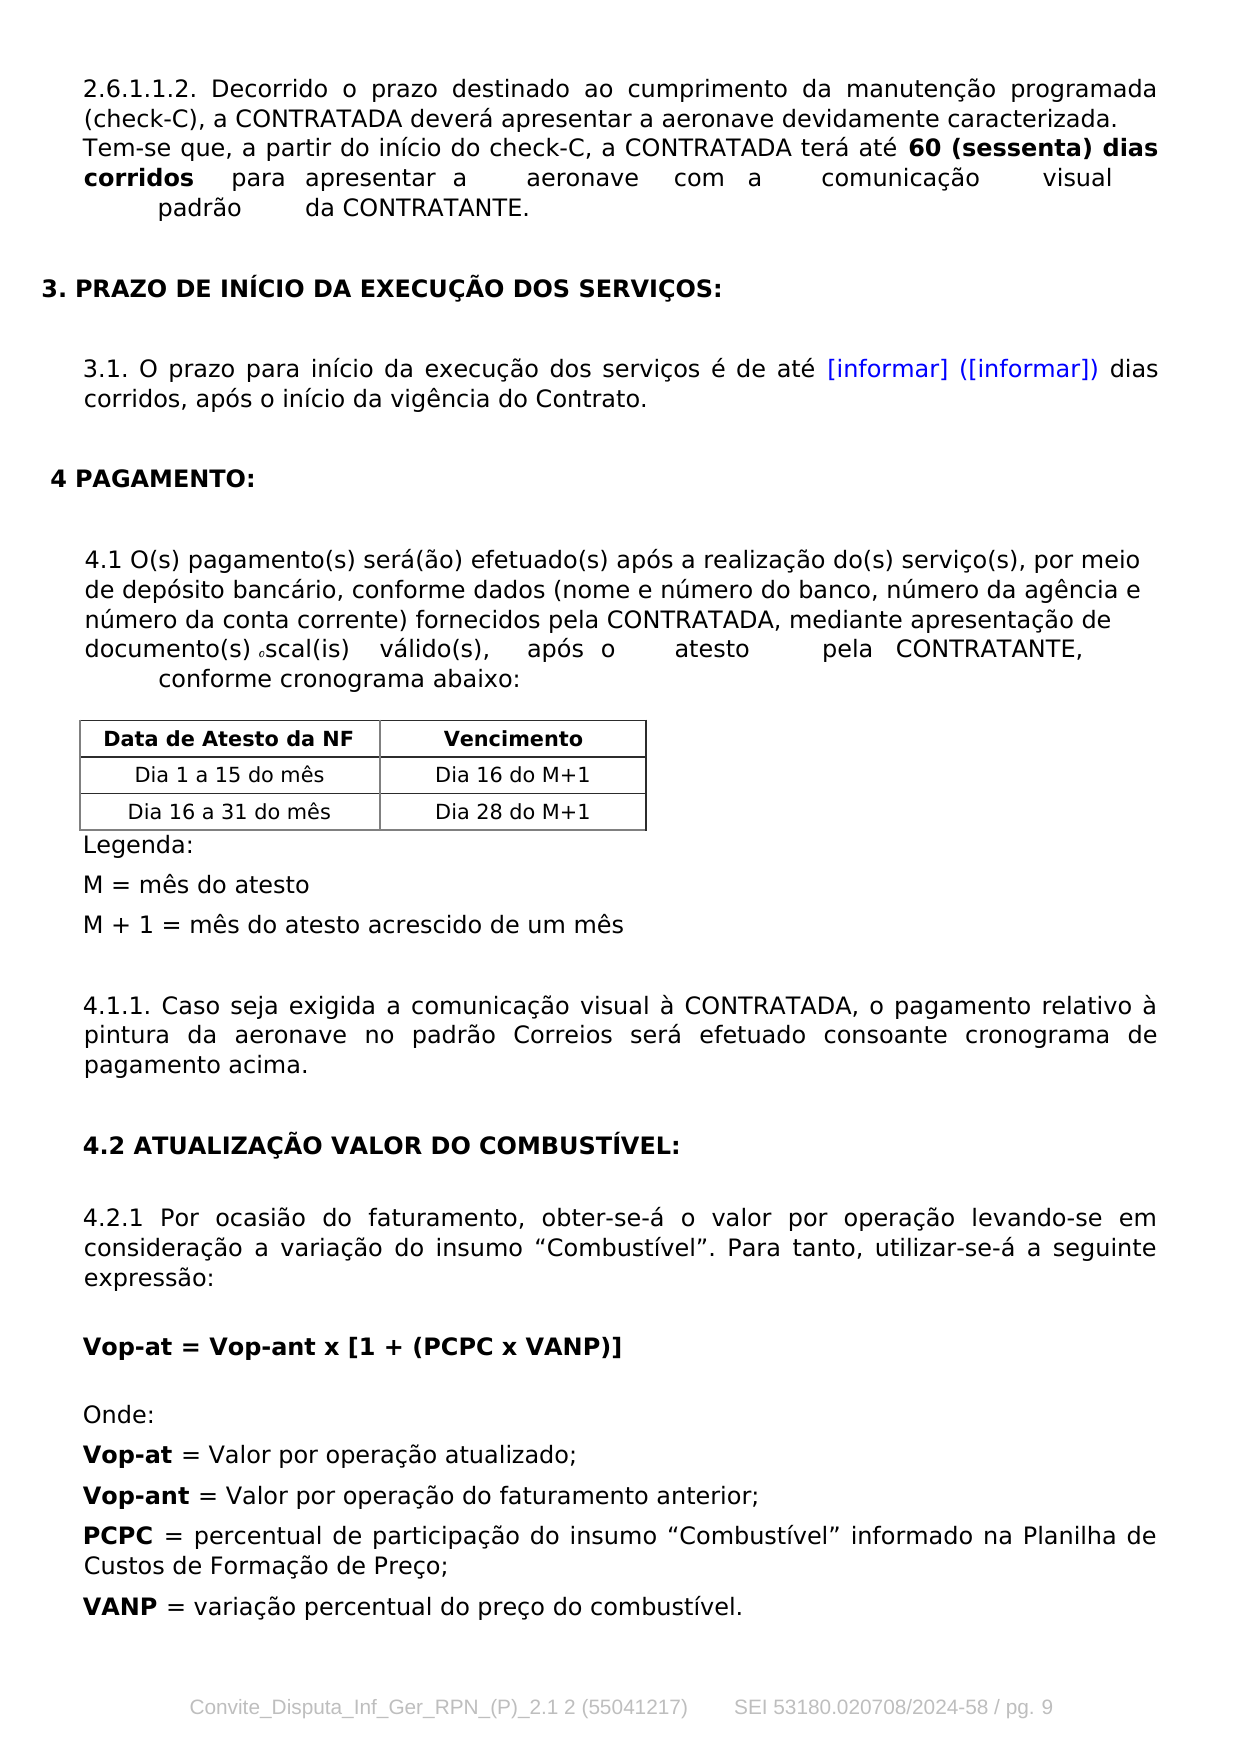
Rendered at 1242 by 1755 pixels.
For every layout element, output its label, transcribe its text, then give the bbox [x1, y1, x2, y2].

text 2.6.1.1.2. Decorrido o prazo destinado ao cumprimento da manutenção programada (check-C), a CONTRATADA deverá apresentar a aeronave devidamente caracterizada. [83, 75, 1158, 133]
text M = mês do atesto [83, 871, 1158, 899]
text 4.1.1. Caso seja exigida a comunicação visual à CONTRATADA, o pagamento relativo à pintura da aeronave no padrão Correios será efetuado consoante cronograma de pagamento acima. [83, 992, 1158, 1079]
text Onde: [83, 1401, 1158, 1429]
text M + 1 = mês do atesto acrescido de um mês [83, 911, 1158, 939]
text Vop-at = Valor por operação atualizado; [83, 1442, 1158, 1469]
table_cell Dia 1 a 15 do mês [81, 758, 379, 793]
table_header Data de Atesto da NF [81, 721, 379, 756]
text Vop-ant = Valor por operação do faturamento anterior; [83, 1482, 1158, 1510]
text 4.2.1 Por ocasião do faturamento, obter-se-á o valor por operação levando-se em consideração a variação do insumo “Combustível”. Para tanto, utilizar-se-á a seguinte expressão: [83, 1204, 1158, 1292]
text VANP = variação percentual do preço do combustível. [83, 1593, 1158, 1621]
table_header Vencimento [381, 721, 645, 756]
text Legenda: [83, 831, 1158, 859]
text 4.1 O(s) pagamento(s) será(ão) efetuado(s) após a realização do(s) serviço(s), por meio de depósito bancário, conforme dados (nome e número do banco, número da agência e número da conta corrente) fornecidos pela CONTRATADA, mediante apresentação de documento(s) scal(is) válido(s), após o atesto pela CONTRATANTE, conforme cronograma abaixo: [84, 546, 1167, 693]
text 3.1. O prazo para início da execução dos serviços é de até [informar] ([informar]) dias corridos, após o início da vigência do Contrato. [83, 355, 1158, 413]
text Tem-se que, a partir do início do check-C, a CONTRATADA terá até 60 (sessenta) dias corridos para apresentar a aeronave com a comunicação visual padrão da CONTRATANTE. [83, 134, 1158, 222]
table_cell Dia 28 do M+1 [381, 794, 645, 829]
text PCPC = percentual de participação do insumo “Combustível” informado na Planilha de Custos de Formação de Preço; [83, 1522, 1158, 1580]
table_cell Dia 16 do M+1 [381, 758, 645, 793]
table_cell Dia 16 a 31 do mês [81, 794, 379, 829]
text Vop-at = Vop-ant x [1 + (PCPC x VANP)] [83, 1333, 1167, 1361]
list PRAZO DE INÍCIO DA EXECUÇÃO DOS SERVIÇOS: [41, 275, 1167, 303]
list PAGAMENTO: [50, 466, 1167, 493]
text 4.2 ATUALIZAÇÃO VALOR DO COMBUSTÍVEL: [83, 1132, 1167, 1160]
